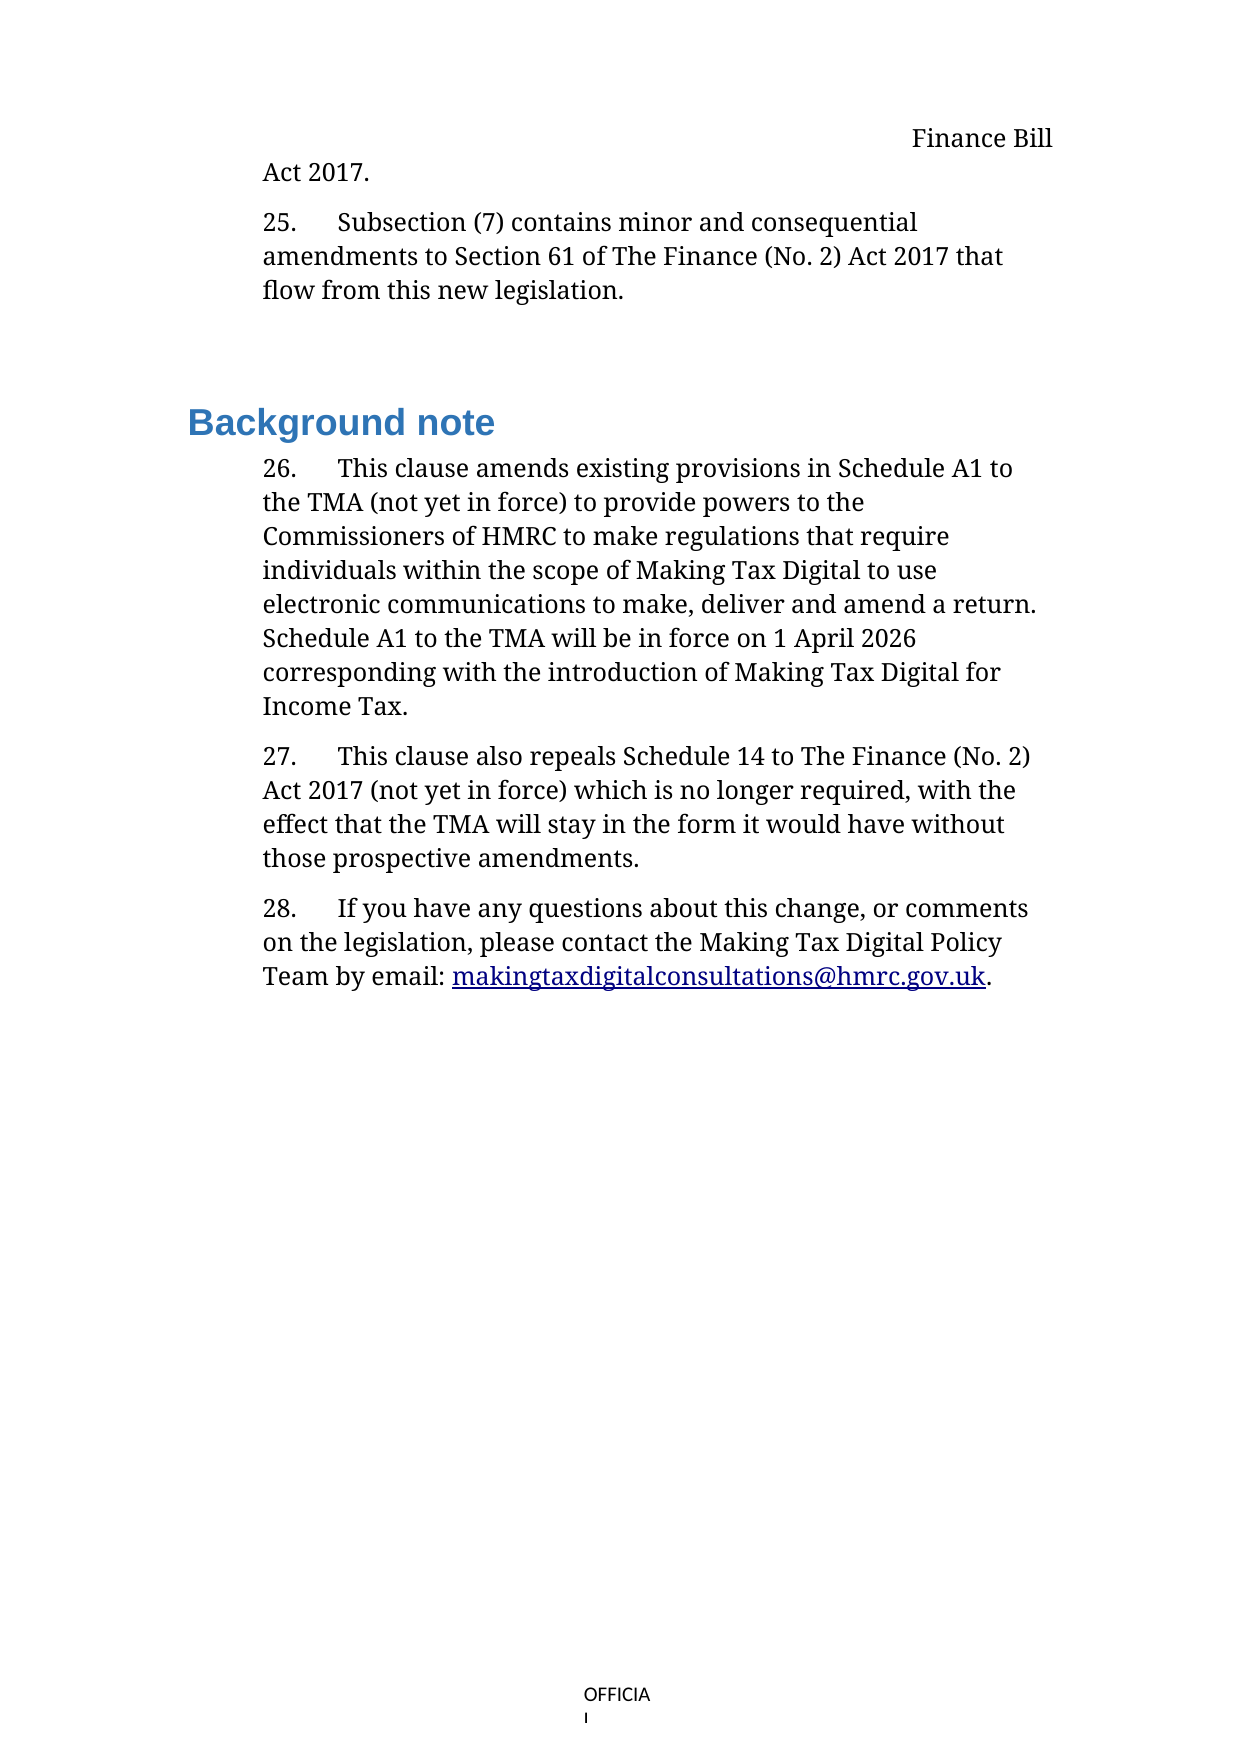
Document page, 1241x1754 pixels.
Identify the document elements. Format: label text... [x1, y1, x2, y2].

list Act 2017. [262, 155, 1053, 189]
list If you have any questions about this change, or comments on the legislation, please contact the Making Tax Digital Policy Team by email: makingtaxdigitalconsultations@hmrc.gov.uk. [262, 890, 1053, 992]
list This clause amends existing provisions in Schedule A1 to the TMA (not yet in force) to provide powers to the Commissioners of HMRC to make regulations that require individuals within the scope of Making Tax Digital to use electronic communications to make, deliver and amend a return. Schedule A1 to the TMA will be in force on 1 April 2026 corresponding with the introduction of Making Tax Digital for Income Tax. [262, 450, 1053, 723]
list Subsection (7) contains minor and consequential amendments to Section 61 of The Finance (No. 2) Act 2017 that flow from this new legislation. [262, 204, 1053, 335]
subtitle Background note [187, 401, 1053, 444]
list This clause also repeals Schedule 14 to The Finance (No. 2) Act 2017 (not yet in force) which is no longer required, with the effect that the TMA will stay in the form it would have without those prospective amendments. [262, 738, 1053, 874]
